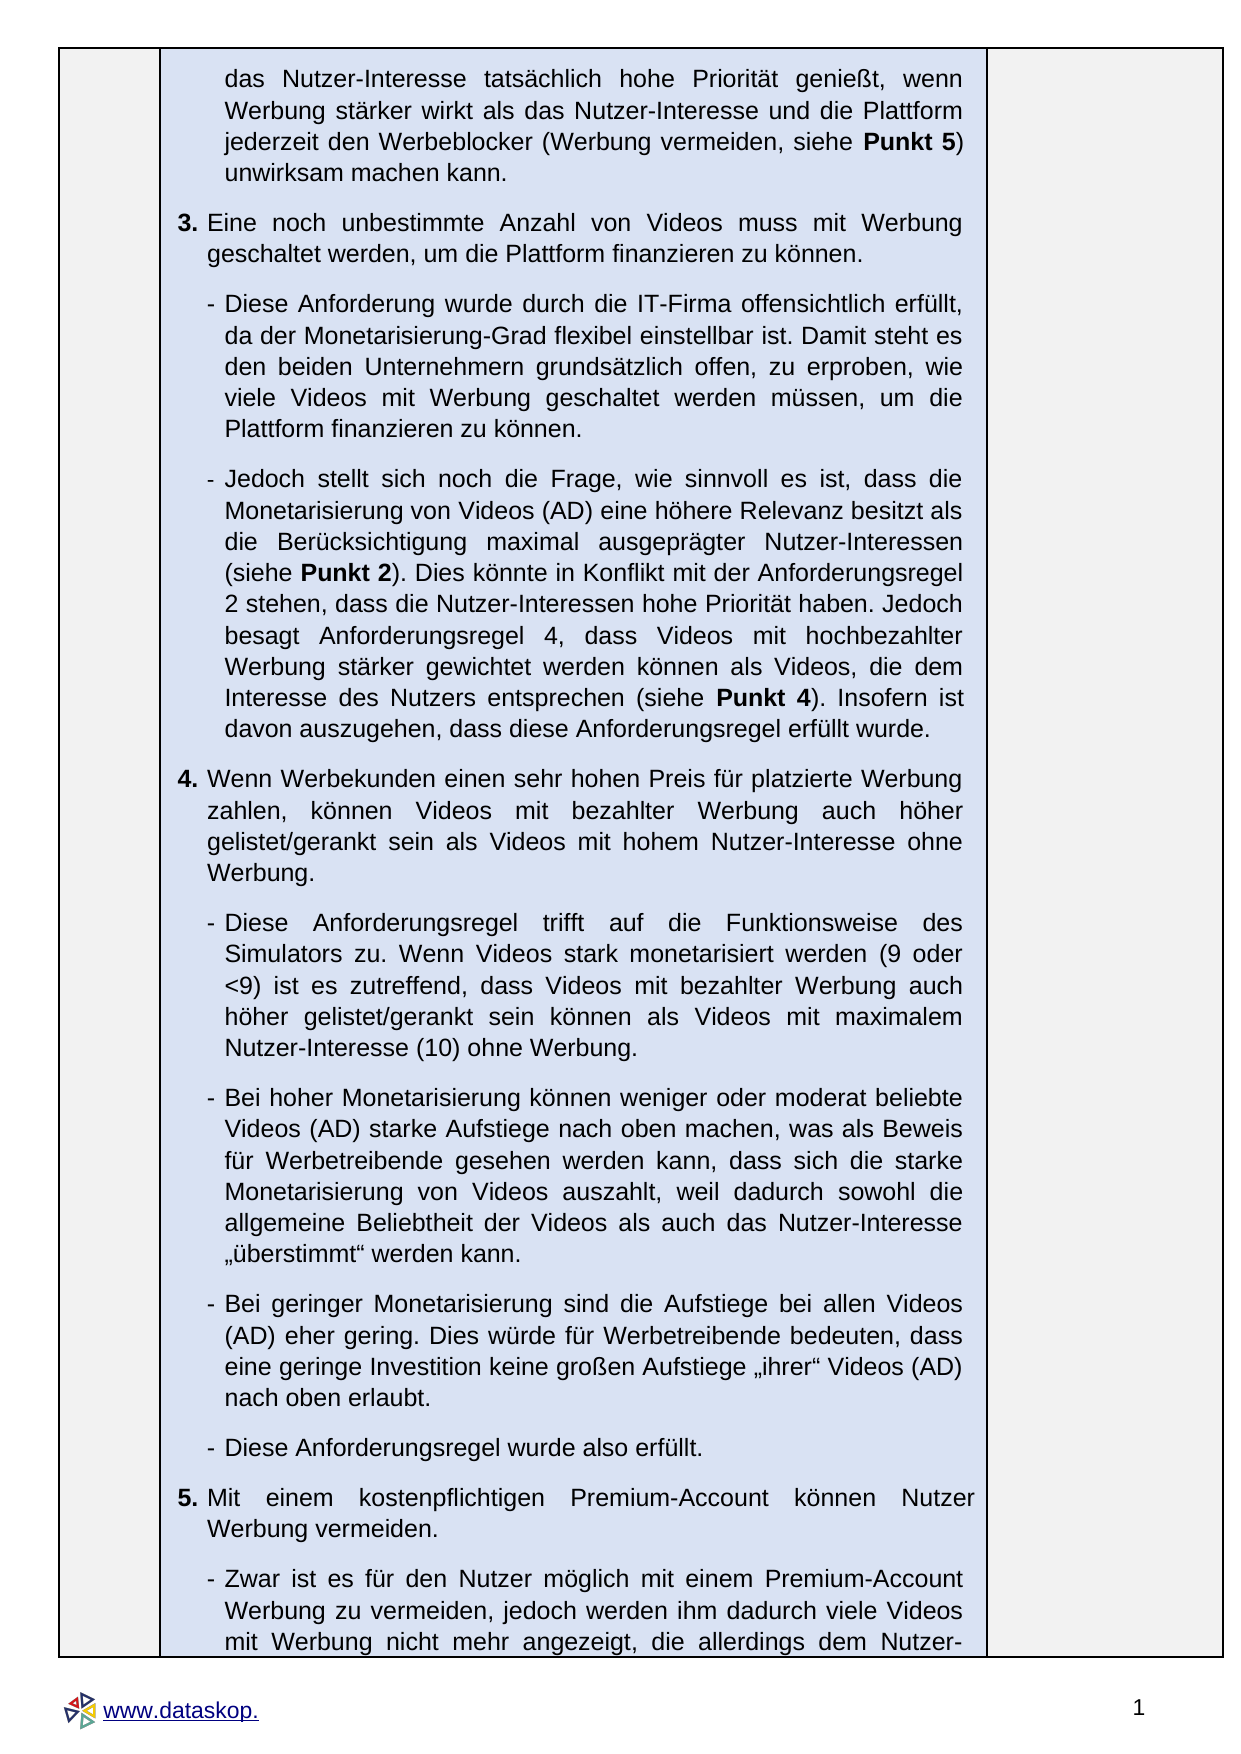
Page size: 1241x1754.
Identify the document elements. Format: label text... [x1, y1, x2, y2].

picture [59, 1687, 103, 1735]
table_cell [988, 49, 1222, 1656]
table_cell das Nutzer-Interesse tatsächlich hohe Priorität genießt, wenn Werbung stärker wirkt als das Nutzer-Interesse und die Plattform jederzeit den Werbeblocker (Werbung vermeiden, siehe Punkt 5) unwirksam machen kann. Eine noch unbestimmte Anzahl von Videos muss mit Werbung geschaltet werden, um die Plattform finanzieren zu können. Diese Anforderung wurde durch die IT-Firma offensichtlich erfüllt, da der Monetarisierung-Grad flexibel einstellbar ist. Damit steht es den beiden Unternehmern grundsätzlich offen, zu erproben, wie viele Videos mit Werbung geschaltet werden müssen, um die Plattform finanzieren zu können. Jedoch stellt sich noch die Frage, wie sinnvoll es ist, dass die Monetarisierung von Videos (AD) eine höhere Relevanz besitzt als die Berücksichtigung maximal ausgeprägter Nutzer-Interessen (siehe Punkt 2). Dies könnte in Konflikt mit der Anforderungsregel 2 stehen, dass die Nutzer-Interessen hohe Priorität haben. Jedoch besagt Anforderungsregel 4, dass Videos mit hochbezahlter Werbung stärker gewichtet werden können als Videos, die dem Interesse des Nutzers entsprechen (siehe Punkt 4). Insofern ist davon auszugehen, dass diese Anforderungsregel erfüllt wurde. Wenn Werbekunden einen sehr hohen Preis für platzierte Werbung zahlen, können Videos mit bezahlter Werbung auch höher gelistet/gerankt sein als Videos mit hohem Nutzer-Interesse ohne Werbung. Diese Anforderungsregel trifft auf die Funktionsweise des Simulators zu. Wenn Videos stark monetarisiert werden (9 oder <9) ist es zutreffend, dass Videos mit bezahlter Werbung auch höher gelistet/gerankt sein können als Videos mit maximalem Nutzer-Interesse (10) ohne Werbung. Bei hoher Monetarisierung können weniger oder moderat beliebte Videos (AD) starke Aufstiege nach oben machen, was als Beweis für Werbetreibende gesehen werden kann, dass sich die starke Monetarisierung von Videos auszahlt, weil dadurch sowohl die allgemeine Beliebtheit der Videos als auch das Nutzer-Interesse „überstimmt“ werden kann. Bei geringer Monetarisierung sind die Aufstiege bei allen Videos (AD) eher gering. Dies würde für Werbetreibende bedeuten, dass eine geringe Investition keine großen Aufstiege „ihrer“ Videos (AD) nach oben erlaubt. Diese Anforderungsregel wurde also erfüllt. Mit einem kostenpflichtigen Premium-Account können Nutzer Werbung vermeiden. Zwar ist es für den Nutzer möglich mit einem Premium-Account Werbung zu vermeiden, jedoch werden ihm dadurch viele Videos mit Werbung nicht mehr angezeigt, die allerdings dem Nutzer- [161, 49, 986, 1656]
table_cell [60, 49, 159, 1656]
